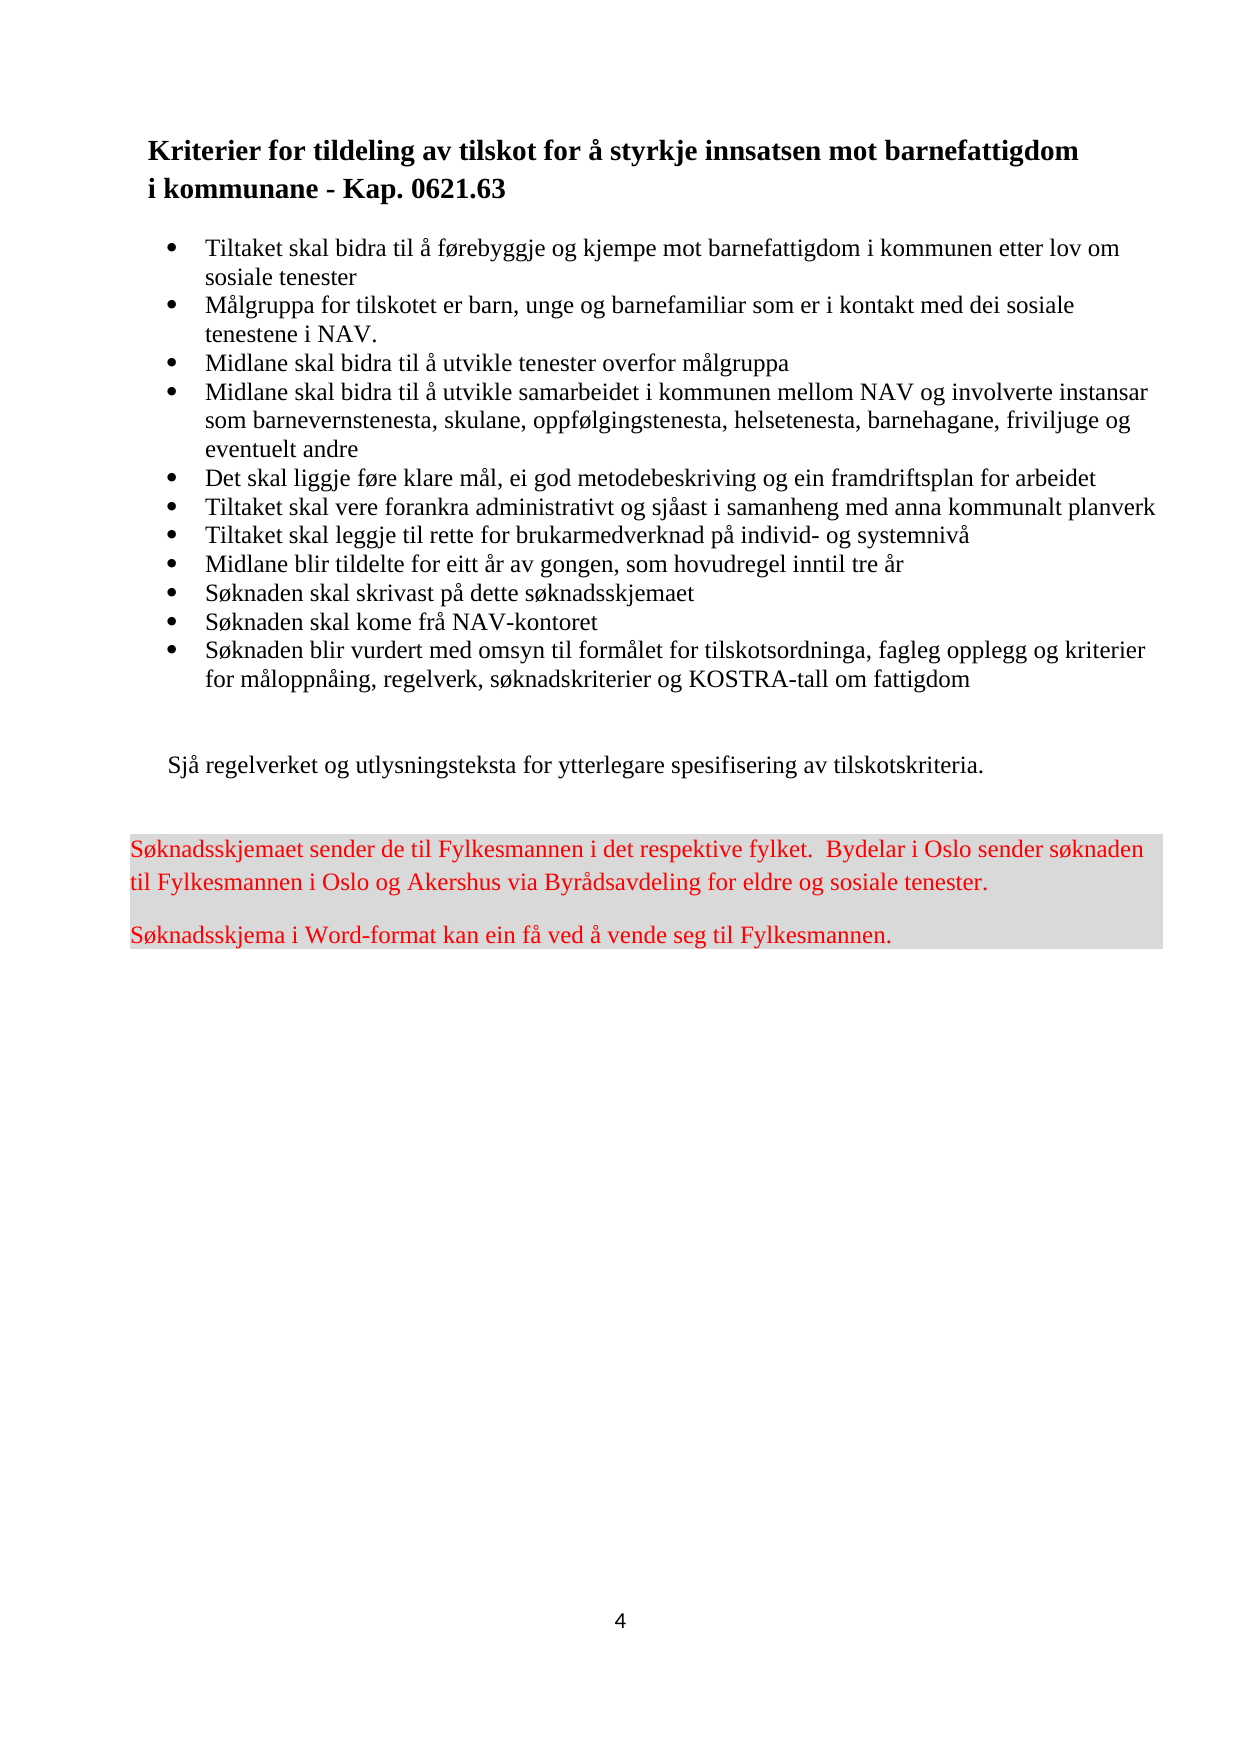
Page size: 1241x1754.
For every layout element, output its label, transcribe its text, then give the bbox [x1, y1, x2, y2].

table_cell Søknadsskjemaet sender de til Fylkesmannen i det respektive fylket. Bydelar i Oslo sender søknaden til Fylkesmannen i Oslo og Akershus via Byrådsavdeling for eldre og sosiale tenester. Søknadsskjema i Word-format kan ein få ved å vende seg til Fylkesmannen. [128, 832, 1165, 974]
table_header Tiltaket skal bidra til å førebyggje og kjempe mot barnefattigdom i kommunen etter lov om sosiale tenester Målgruppa for tilskotet er barn, unge og barnefamiliar som er i kontakt med dei sosiale tenestene i NAV. Midlane skal bidra til å utvikle tenester overfor målgruppa Midlane skal bidra til å utvikle samarbeidet i kommunen mellom NAV og involverte instansar som barnevernstenesta, skulane, oppfølgingstenesta, helsetenesta, barnehagane, friviljuge og eventuelt andre Det skal liggje føre klare mål, ei god metodebeskriving og ein framdriftsplan for arbeidet Tiltaket skal vere forankra administrativt og sjåast i samanheng med anna kommunalt planverk Tiltaket skal leggje til rette for brukarmedverknad på individ- og systemnivå Midlane blir tildelte for eitt år av gongen, som hovudregel inntil tre år Søknaden skal skrivast på dette søknadsskjemaet Søknaden skal kome frå NAV-kontoret Søknaden blir vurdert med omsyn til formålet for tilskotsordninga, fagleg opplegg og kriterier for måloppnåing, regelverk, søknadskriterier og KOSTRA-tall om fattigdom Sjå regelverket og utlysningsteksta for ytterlegare spesifisering av tilskotskriteria. [128, 231, 1165, 832]
text Kriterier for tildeling av tilskot for å styrkje innsatsen mot barnefattigdom i kommunane - Kap. 0621.63 [148, 133, 1093, 205]
